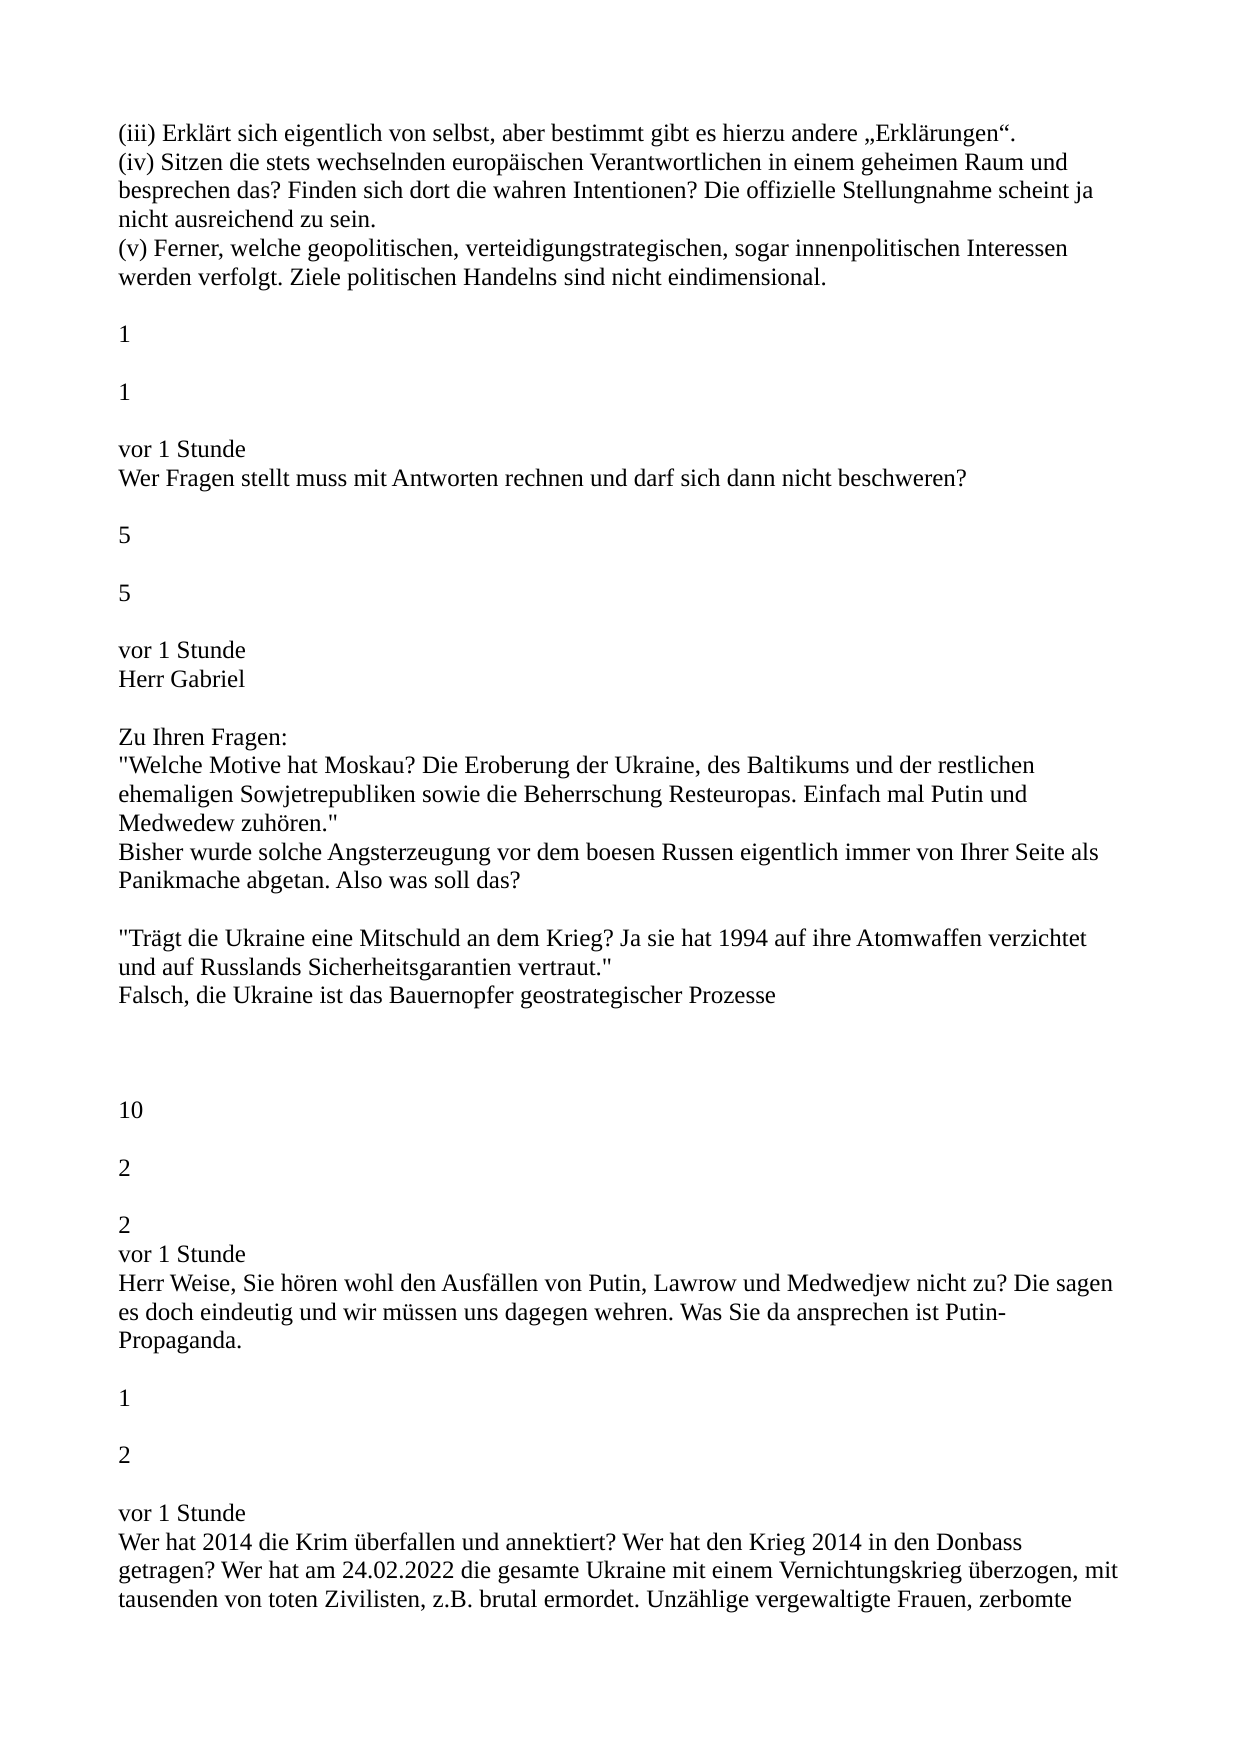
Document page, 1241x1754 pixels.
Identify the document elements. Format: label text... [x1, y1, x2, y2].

text Bisher wurde solche Angsterzeugung vor dem boesen Russen eigentlich immer von Ihrer Seite als Panikmache abgetan. Also was soll das? [118, 837, 1122, 894]
text 2 [118, 1211, 1122, 1239]
text 1 [118, 1383, 1122, 1412]
text vor 1 Stunde [118, 1498, 1122, 1527]
text "Trägt die Ukraine eine Mitschuld an dem Krieg? Ja sie hat 1994 auf ihre Atomwaffen verzichtet und auf Russlands Sicherheitsgarantien vertraut." [118, 923, 1122, 981]
text vor 1 Stunde [118, 434, 1122, 463]
text 2 [118, 1441, 1122, 1469]
text Wer hat 2014 die Krim überfallen und annektiert? Wer hat den Krieg 2014 in den Donbass getragen? Wer hat am 24.02.2022 die gesamte Ukraine mit einem Vernichtungskrieg überzogen, mit tausenden von toten Zivilisten, z.B. brutal ermordet. Unzählige vergewaltigte Frauen, zerbomte [118, 1527, 1122, 1613]
text 5 [118, 521, 1122, 549]
text vor 1 Stunde [118, 636, 1122, 664]
text Zu Ihren Fragen: [118, 722, 1122, 751]
text Herr Weise, Sie hören wohl den Ausfällen von Putin, Lawrow und Medwedjew nicht zu? Die sagen es doch eindeutig und wir müssen uns dagegen wehren. Was Sie da ansprechen ist Putin-Propaganda. [118, 1268, 1122, 1354]
text 2 [118, 1153, 1122, 1182]
text "Welche Motive hat Moskau? Die Eroberung der Ukraine, des Baltikums und der restlichen ehemaligen Sowjetrepubliken sowie die Beherrschung Resteuropas. Einfach mal Putin und Medwedew zuhören." [118, 751, 1122, 837]
text 10 [118, 1096, 1122, 1124]
text Falsch, die Ukraine ist das Bauernopfer geostrategischer Prozesse [118, 981, 1122, 1009]
text (iv) Sitzen die stets wechselnden europäischen Verantwortlichen in einem geheimen Raum und besprechen das? Finden sich dort die wahren Intentionen? Die offizielle Stellungnahme scheint ja nicht ausreichend zu sein. [118, 147, 1122, 233]
text Herr Gabriel [118, 664, 1122, 693]
text vor 1 Stunde [118, 1239, 1122, 1268]
text (v) Ferner, welche geopolitischen, verteidigungstrategischen, sogar innenpolitischen Interessen werden verfolgt. Ziele politischen Handelns sind nicht eindimensional. [118, 233, 1122, 291]
text 5 [118, 578, 1122, 607]
text (iii) Erklärt sich eigentlich von selbst, aber bestimmt gibt es hierzu andere „Erklärungen“. [118, 118, 1122, 147]
text 1 [118, 377, 1122, 406]
text Wer Fragen stellt muss mit Antworten rechnen und darf sich dann nicht beschweren? [118, 463, 1122, 492]
text 1 [118, 319, 1122, 348]
